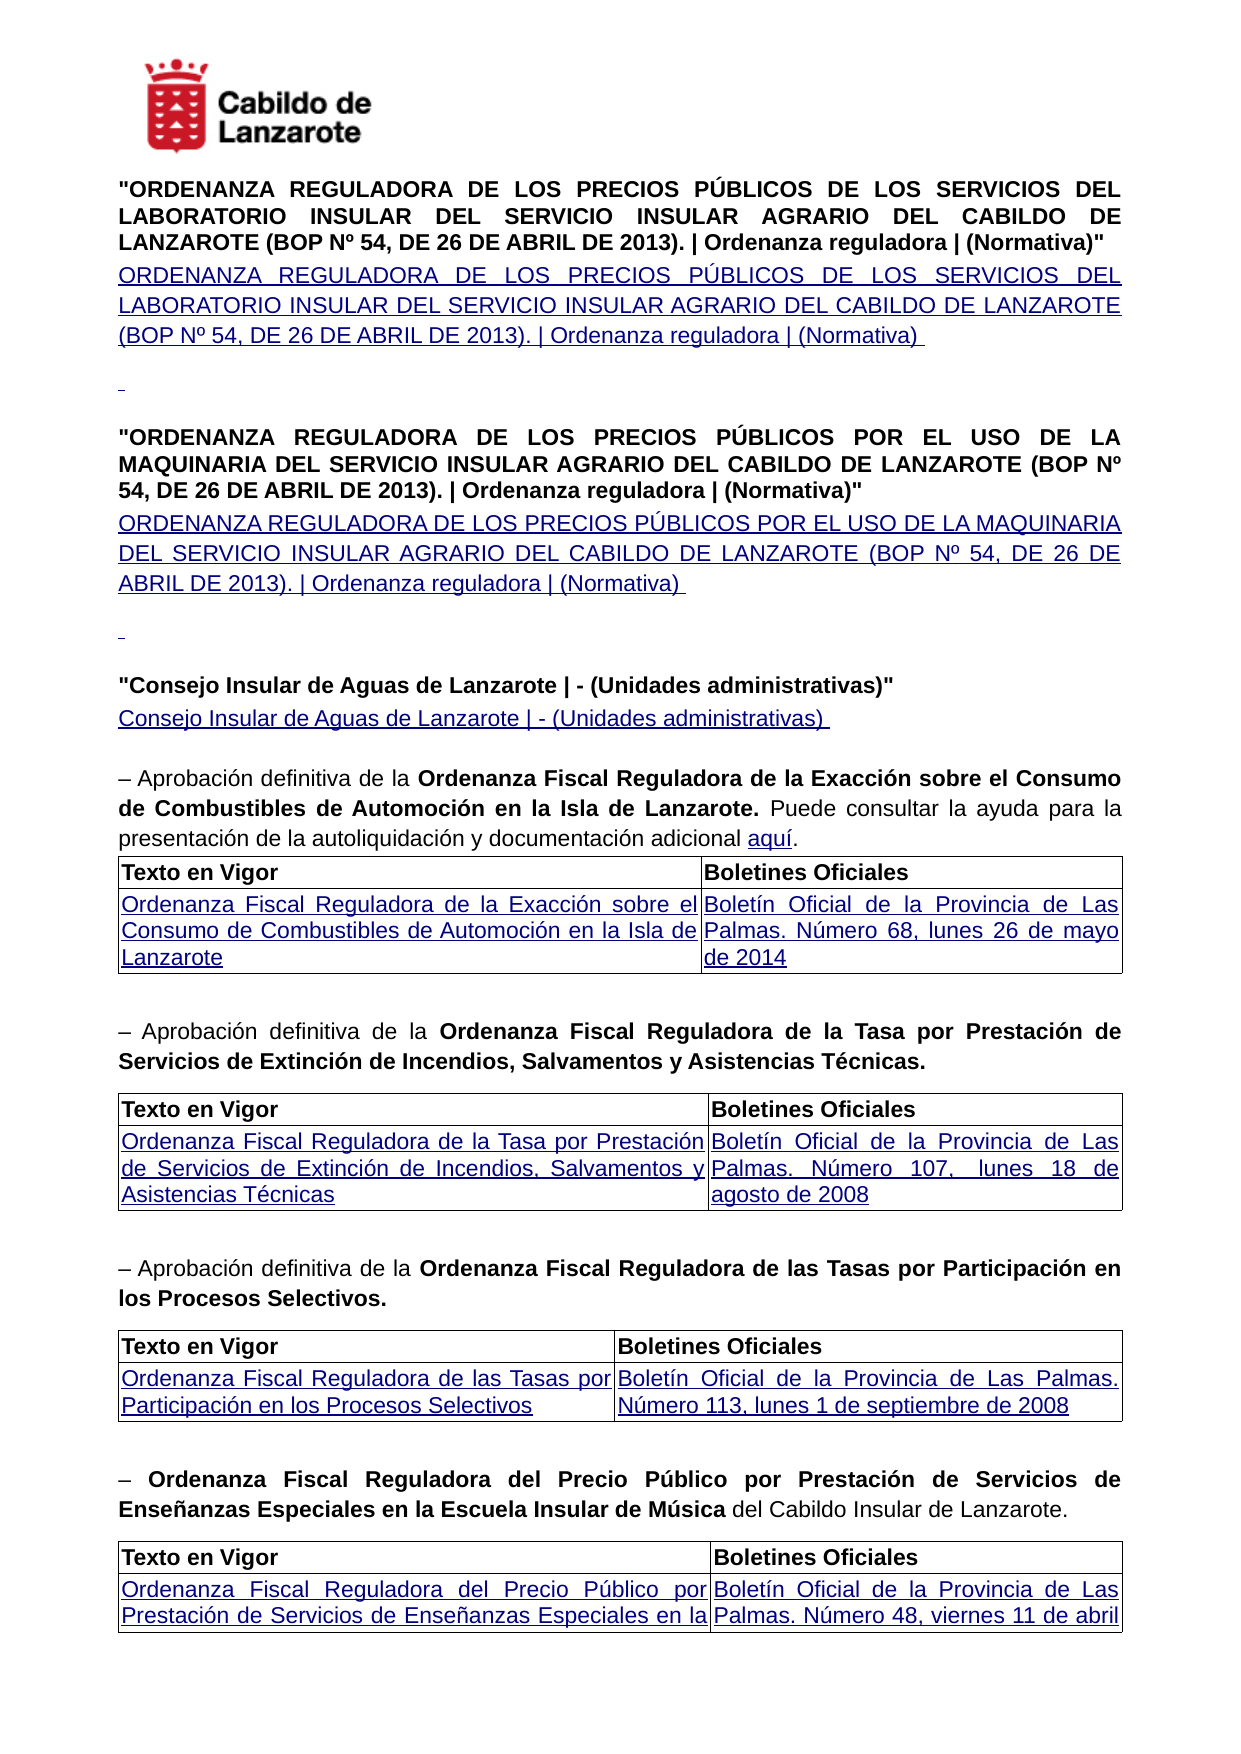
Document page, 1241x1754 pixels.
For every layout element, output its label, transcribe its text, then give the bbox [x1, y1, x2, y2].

table_cell Boletín Oficial de la Provincia de Las Palmas. Número 107, lunes 18 de agosto de 2008 [709, 1126, 1122, 1210]
subtitle "ORDENANZA REGULADORA DE LOS PRECIOS PÚBLICOS POR EL USO DE LA MAQUINARIA DEL SERVICIO INSULAR AGRARIO DEL CABILDO DE LANZAROTE (BOP Nº 54, DE 26 DE ABRIL DE 2013). | Ordenanza reguladora | (Normativa)" [118, 424, 1122, 503]
text – Aprobación definitiva de la Ordenanza Fiscal Reguladora de las Tasas por Participación en los Procesos Selectivos. [118, 1255, 1122, 1312]
table_header Texto en Vigor [119, 857, 701, 888]
text Consejo Insular de Aguas de Lanzarote | - (Unidades administrativas) [118, 704, 1122, 731]
text – Aprobación definitiva de la Ordenanza Fiscal Reguladora de la Exacción sobre el Consumo de Combustibles de Automoción en la Isla de Lanzarote. Puede consultar la ayuda para la presentación de la autoliquidación y documentación adicional aquí. [118, 765, 1122, 852]
text ORDENANZA REGULADORA DE LOS PRECIOS PÚBLICOS DE LOS SERVICIOS DEL [118, 262, 1122, 284]
table_header Boletines Oficiales [615, 1331, 1122, 1362]
text (BOP Nº 54, DE 26 DE ABRIL DE 2013). | Ordenanza reguladora | (Normativa) [118, 316, 1122, 348]
text LABORATORIO INSULAR DEL SERVICIO INSULAR AGRARIO DEL CABILDO DE LANZAROTE [118, 286, 1122, 315]
subtitle "Consejo Insular de Aguas de Lanzarote | - (Unidades administrativas)" [118, 672, 1122, 698]
table_cell Boletín Oficial de la Provincia de Las Palmas. Número 48, viernes 11 de abril [711, 1574, 1122, 1632]
table_cell Ordenanza Fiscal Reguladora del Precio Público por Prestación de Servicios de Enseñanzas Especiales en la [119, 1574, 710, 1632]
picture [122, 54, 427, 154]
text DEL SERVICIO INSULAR AGRARIO DEL CABILDO DE LANZAROTE (BOP Nº 54, DE 26 DE ABRIL DE 2013). | Ordenanza reguladora | (Normativa) [118, 534, 1122, 596]
table_cell Ordenanza Fiscal Reguladora de la Exacción sobre el Consumo de Combustibles de Automoción en la Isla de Lanzarote [119, 889, 701, 973]
table_cell Boletín Oficial de la Provincia de Las Palmas. Número 68, lunes 26 de mayo de 2014 [702, 889, 1122, 973]
table_header Texto en Vigor [119, 1542, 710, 1573]
text ORDENANZA REGULADORA DE LOS PRECIOS PÚBLICOS POR EL USO DE LA MAQUINARIA [118, 509, 1122, 532]
text – Ordenanza Fiscal Reguladora del Precio Público por Prestación de Servicios de Enseñanzas Especiales en la Escuela Insular de Música del Cabildo Insular de Lanzarote. [118, 1466, 1122, 1522]
text – Aprobación definitiva de la Ordenanza Fiscal Reguladora de la Tasa por Prestación de Servicios de Extinción de Incendios, Salvamentos y Asistencias Técnicas. [118, 1018, 1122, 1074]
table_header Texto en Vigor [119, 1331, 614, 1362]
table_header Texto en Vigor [119, 1094, 708, 1125]
table_header Boletines Oficiales [702, 857, 1122, 888]
table_cell Boletín Oficial de la Provincia de Las Palmas. Número 113, lunes 1 de septiembre de 2008 [615, 1363, 1122, 1421]
table_header Boletines Oficiales [711, 1542, 1122, 1573]
subtitle "ORDENANZA REGULADORA DE LOS PRECIOS PÚBLICOS DE LOS SERVICIOS DEL LABORATORIO INSULAR DEL SERVICIO INSULAR AGRARIO DEL CABILDO DE LANZAROTE (BOP Nº 54, DE 26 DE ABRIL DE 2013). | Ordenanza reguladora | (Normativa)" [118, 176, 1122, 255]
table_cell Ordenanza Fiscal Reguladora de la Tasa por Prestación de Servicios de Extinción de Incendios, Salvamentos y Asistencias Técnicas [119, 1126, 708, 1210]
table_header Boletines Oficiales [709, 1094, 1122, 1125]
table_cell Ordenanza Fiscal Reguladora de las Tasas por Participación en los Procesos Selectivos [119, 1363, 614, 1421]
